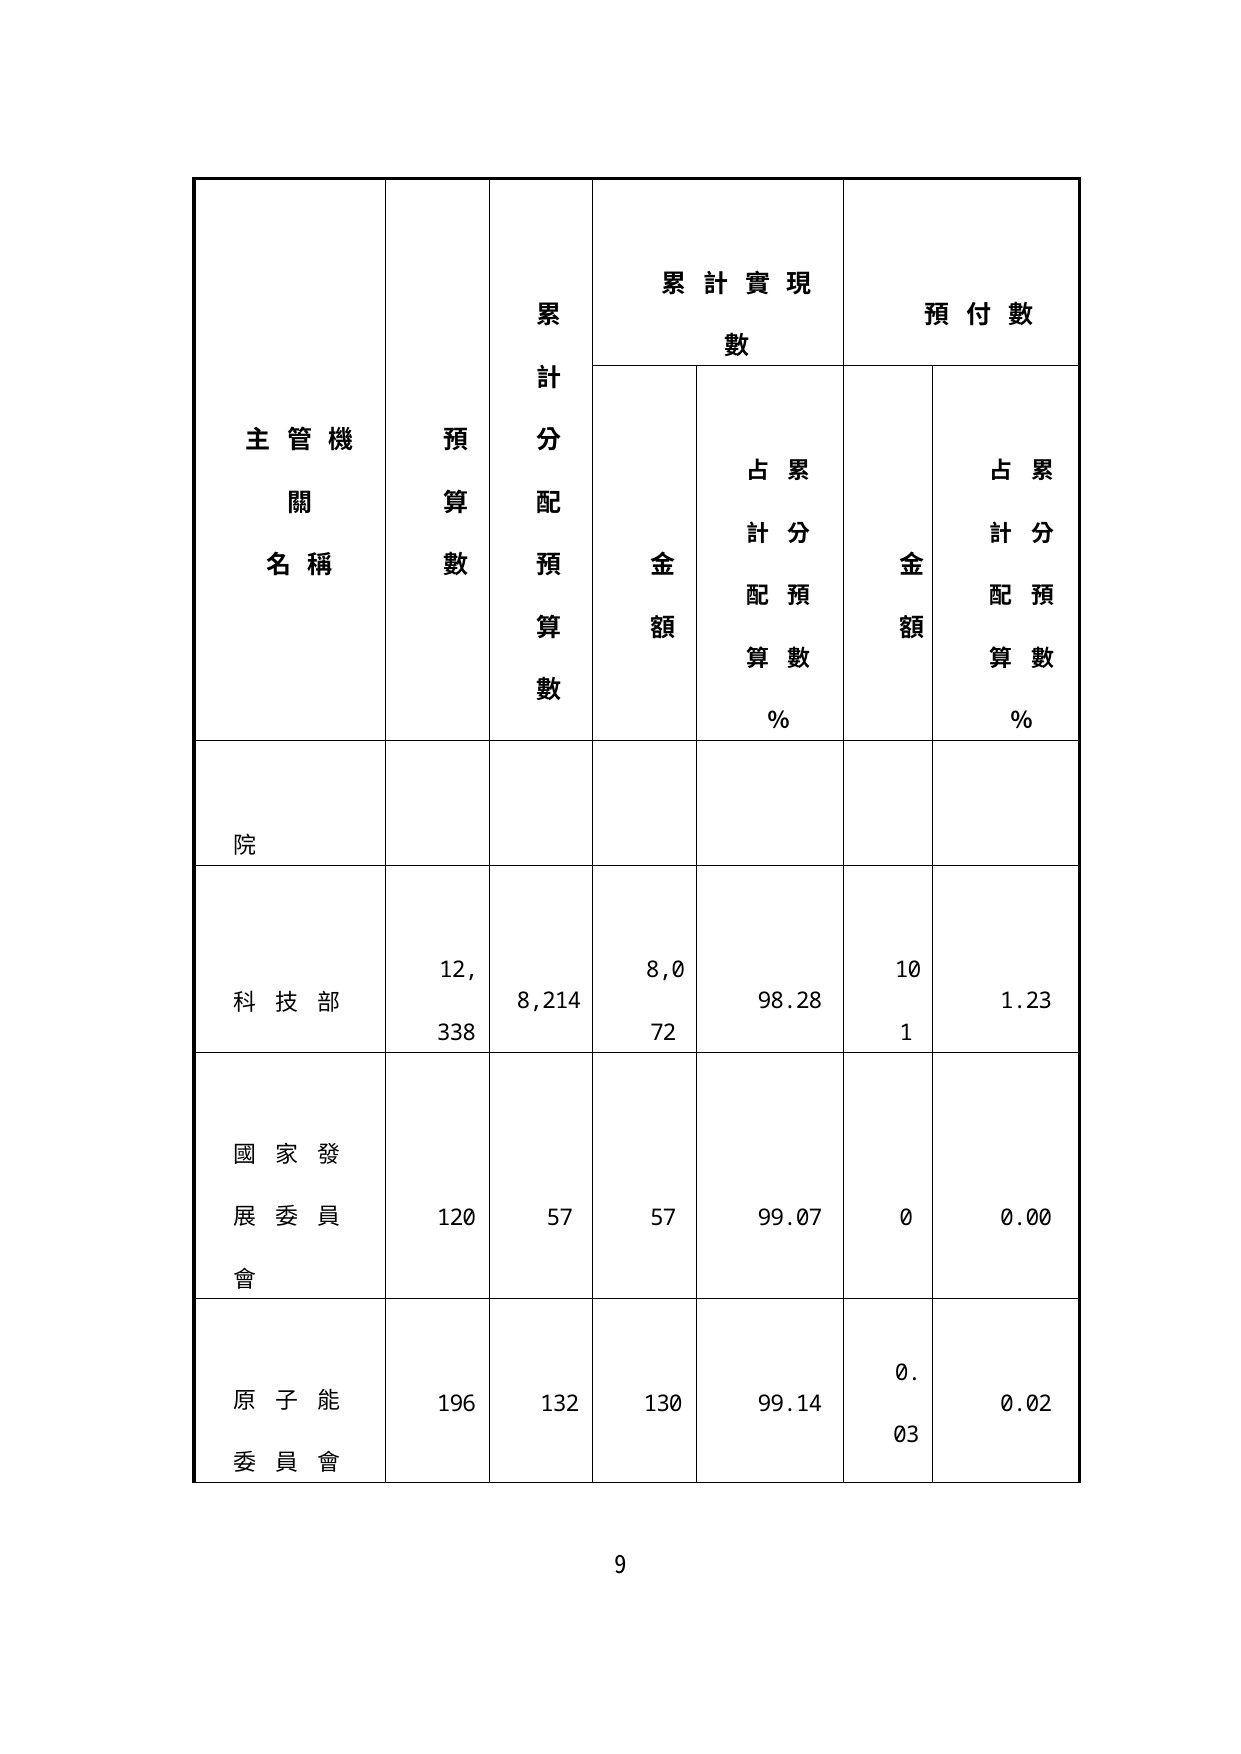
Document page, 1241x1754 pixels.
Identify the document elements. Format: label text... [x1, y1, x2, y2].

table_cell 101 [844, 866, 932, 1052]
table_cell 8,072 [593, 866, 696, 1052]
table_cell 占累計分配預算數％ [697, 366, 843, 740]
table_cell [593, 741, 696, 865]
table_cell 金額 [593, 366, 696, 740]
table_header 累計實現數 [593, 180, 843, 365]
table_header 預算數 [386, 180, 489, 740]
table_cell 國家發展委員會 [196, 1053, 385, 1298]
table_header 主管機關 名稱 [196, 180, 385, 740]
table_cell 57 [593, 1053, 696, 1298]
table_cell 院 [196, 741, 385, 865]
table_cell [844, 741, 932, 865]
table_cell 科技部 [196, 866, 385, 1052]
table_cell 0.03 [844, 1299, 932, 1482]
table_cell [490, 741, 592, 865]
table_cell 130 [593, 1299, 696, 1482]
table_cell [697, 741, 843, 865]
table_cell 12,338 [386, 866, 489, 1052]
table_cell 120 [386, 1053, 489, 1298]
table_cell 8,214 [490, 866, 592, 1052]
table_cell 1.23 [933, 866, 1078, 1052]
table_cell 原子能委員會 [196, 1299, 385, 1482]
table_cell 57 [490, 1053, 592, 1298]
table_header 預付數 [844, 180, 1078, 365]
table_cell 金額 [844, 366, 932, 740]
table_cell 0 [844, 1053, 932, 1298]
table_cell 98.28 [697, 866, 843, 1052]
table_cell 132 [490, 1299, 592, 1482]
table_cell 99.07 [697, 1053, 843, 1298]
table_cell 99.14 [697, 1299, 843, 1482]
table_cell [386, 741, 489, 865]
table_cell 0.02 [933, 1299, 1078, 1482]
table_cell 占累計分配預算數％ [933, 366, 1078, 740]
table_cell [933, 741, 1078, 865]
table_cell 196 [386, 1299, 489, 1482]
table_cell 0.00 [933, 1053, 1078, 1298]
table_header 累計 分配 預算數 [490, 180, 592, 740]
